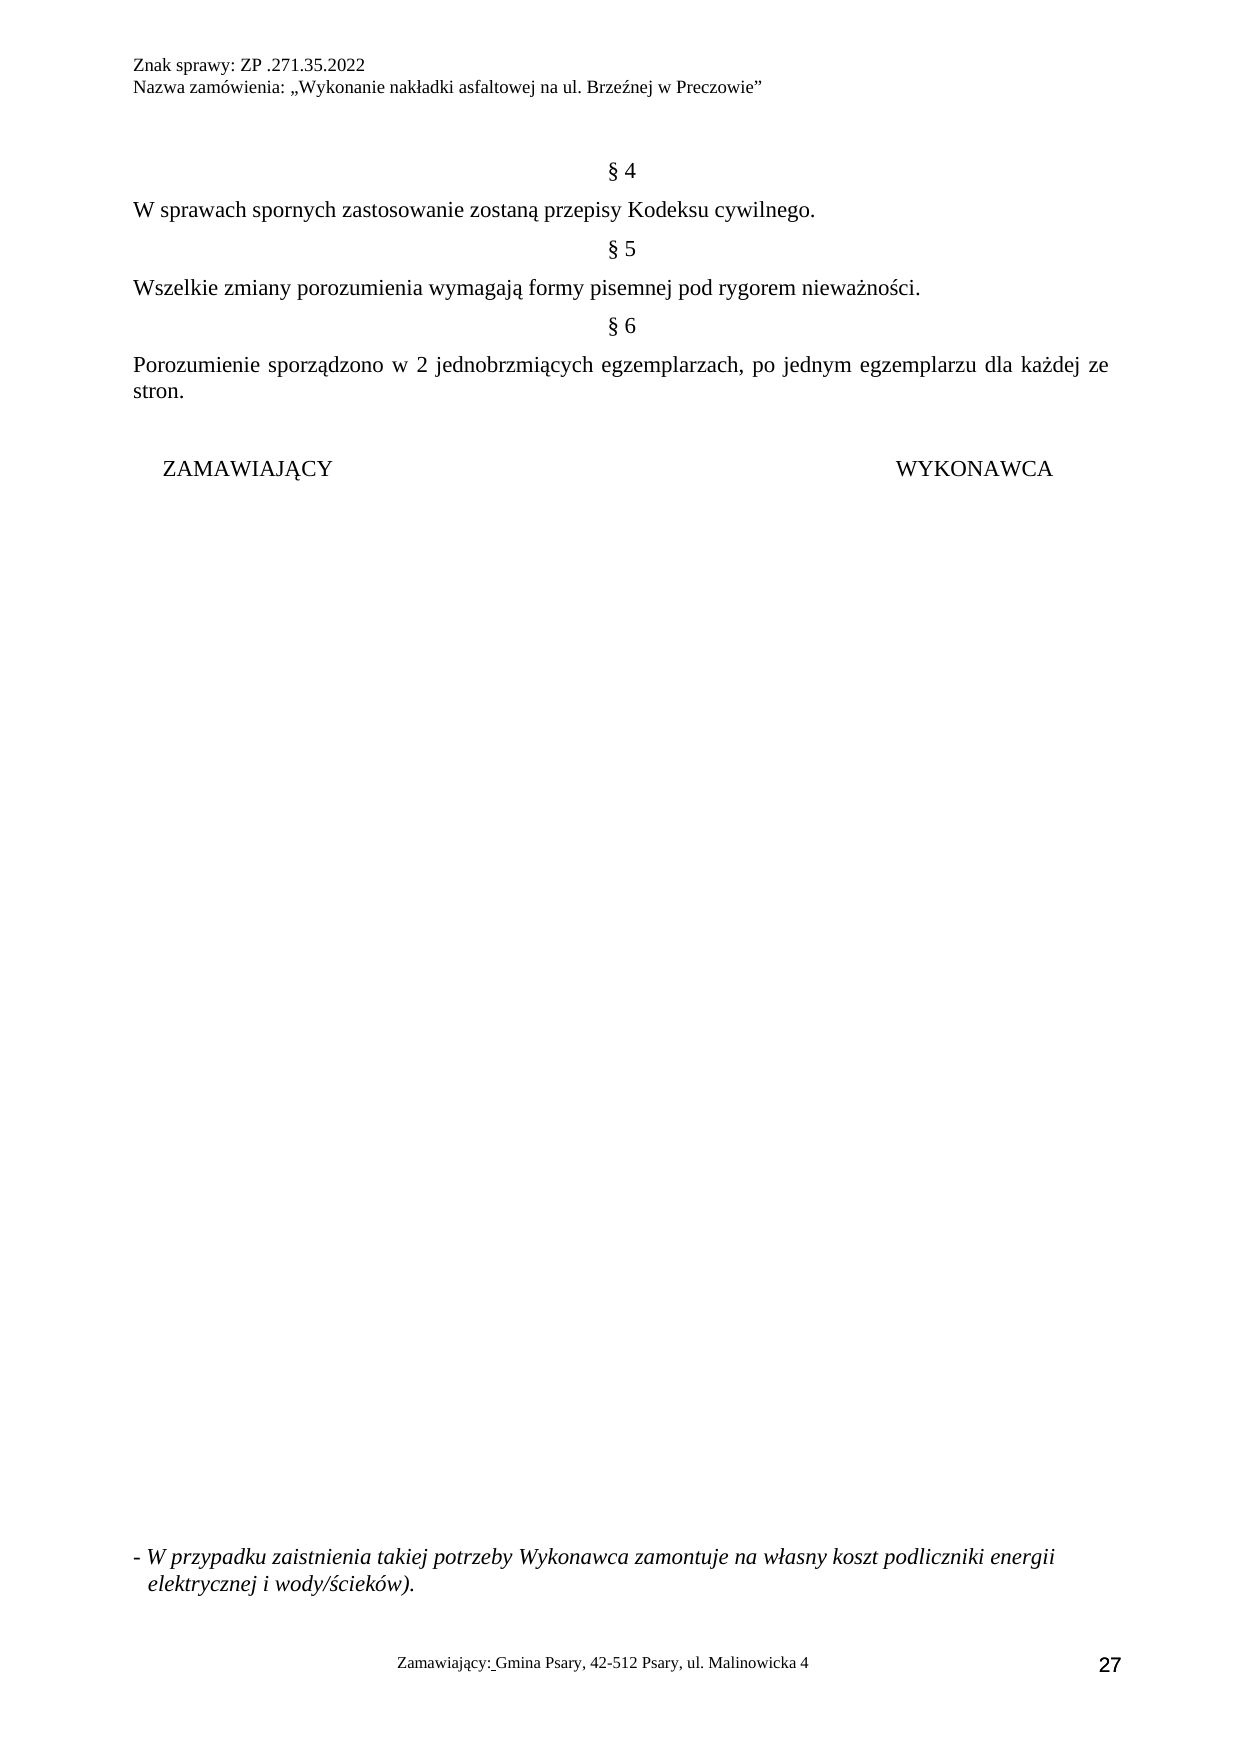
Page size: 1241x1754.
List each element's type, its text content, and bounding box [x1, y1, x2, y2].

text § 4 [133, 157, 1110, 183]
text ZAMAWIAJĄCY WYKONAWCA [162, 455, 1110, 482]
text § 6 [133, 312, 1110, 339]
text § 5 [133, 235, 1110, 261]
text Porozumienie sporządzono w 2 jednobrzmiących egzemplarzach, po jednym egzemplarzu dla każdej ze stron. [133, 351, 1110, 404]
text Wszelkie zmiany porozumienia wymagają formy pisemnej pod rygorem nieważności. [133, 273, 1110, 300]
text W sprawach spornych zastosowanie zostaną przepisy Kodeksu cywilnego. [133, 196, 1110, 222]
text - W przypadku zaistnienia takiej potrzeby Wykonawca zamontuje na własny koszt podliczniki energii elektrycznej i wody/ścieków). [133, 1543, 1110, 1596]
